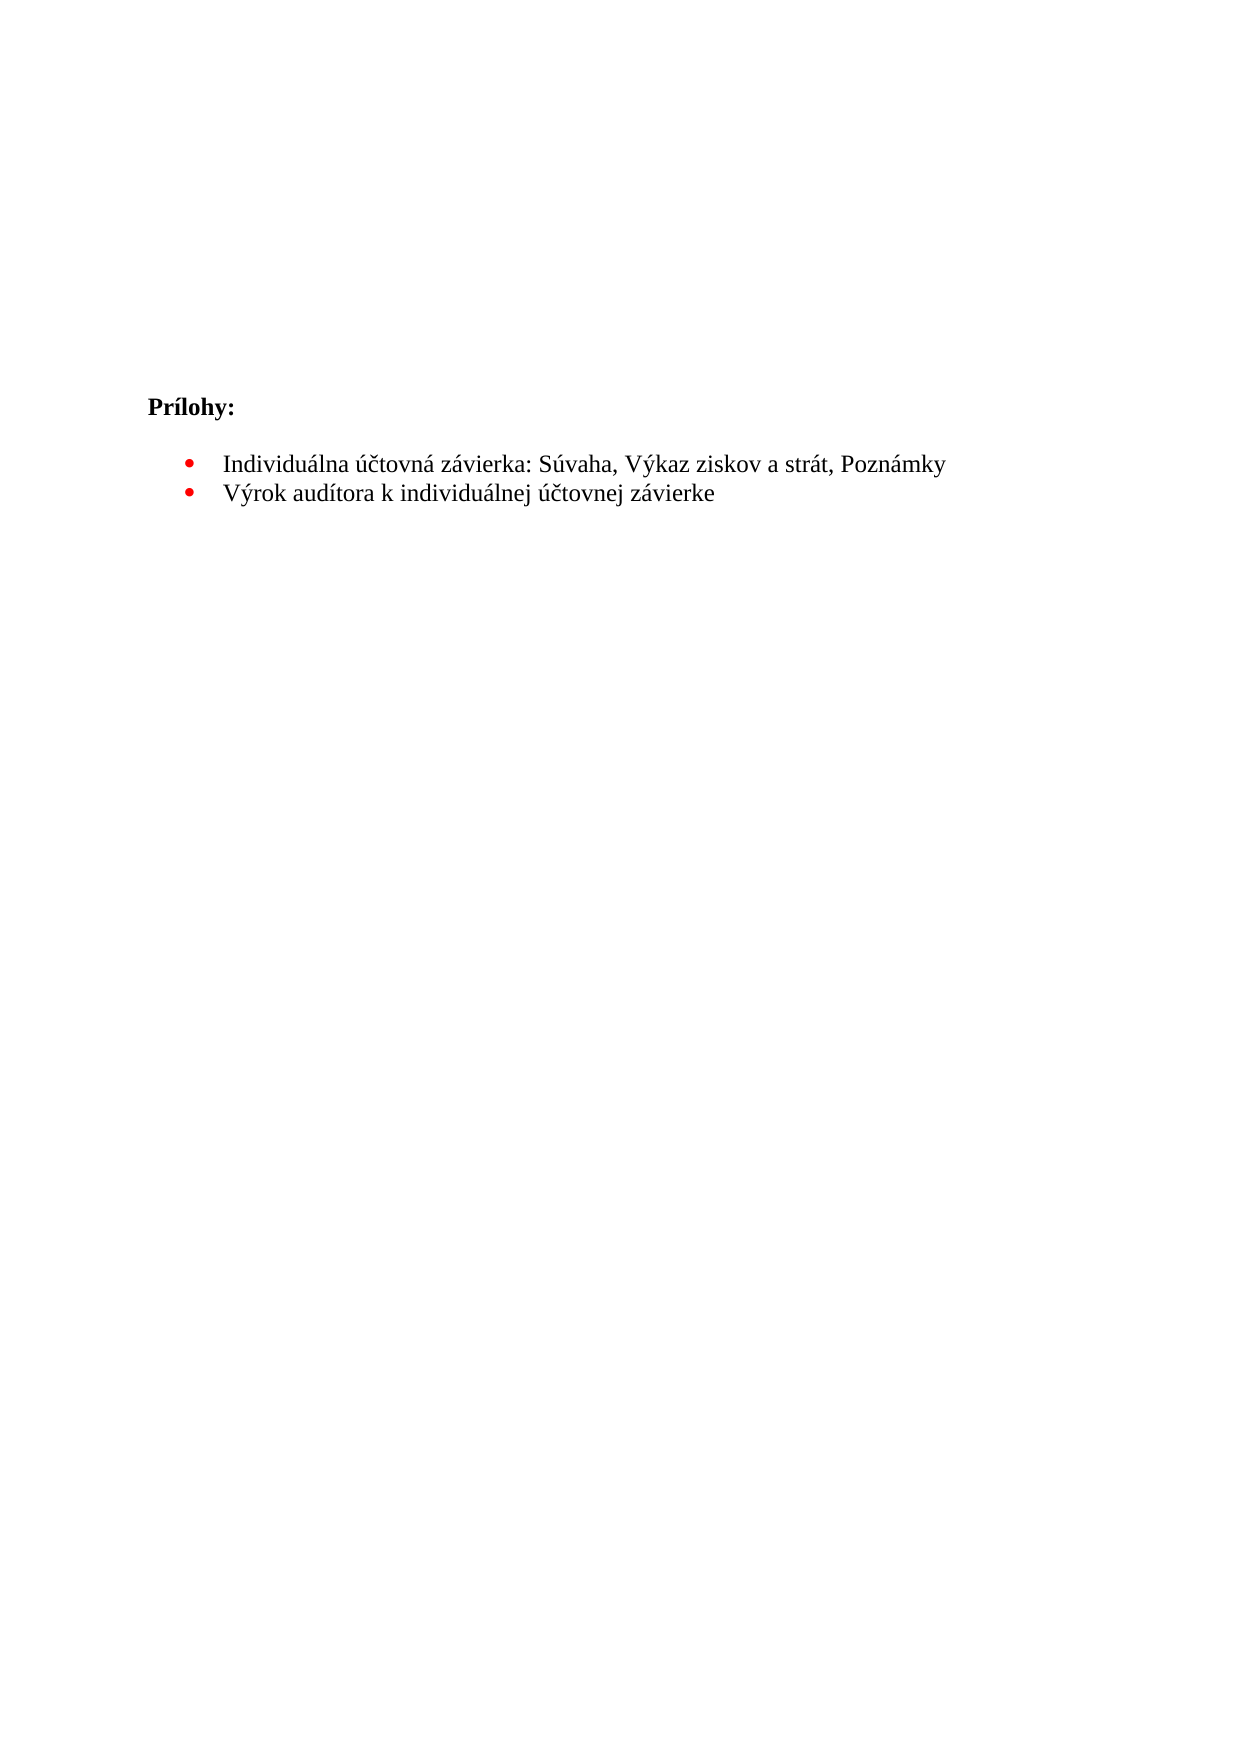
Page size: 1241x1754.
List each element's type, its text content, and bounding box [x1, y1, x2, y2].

text Prílohy: [148, 392, 1106, 421]
list Individuálna účtovná závierka: Súvaha, Výkaz ziskov a strát, Poznámky [185, 449, 1106, 478]
list Výrok audítora k individuálnej účtovnej závierke [185, 478, 1106, 507]
